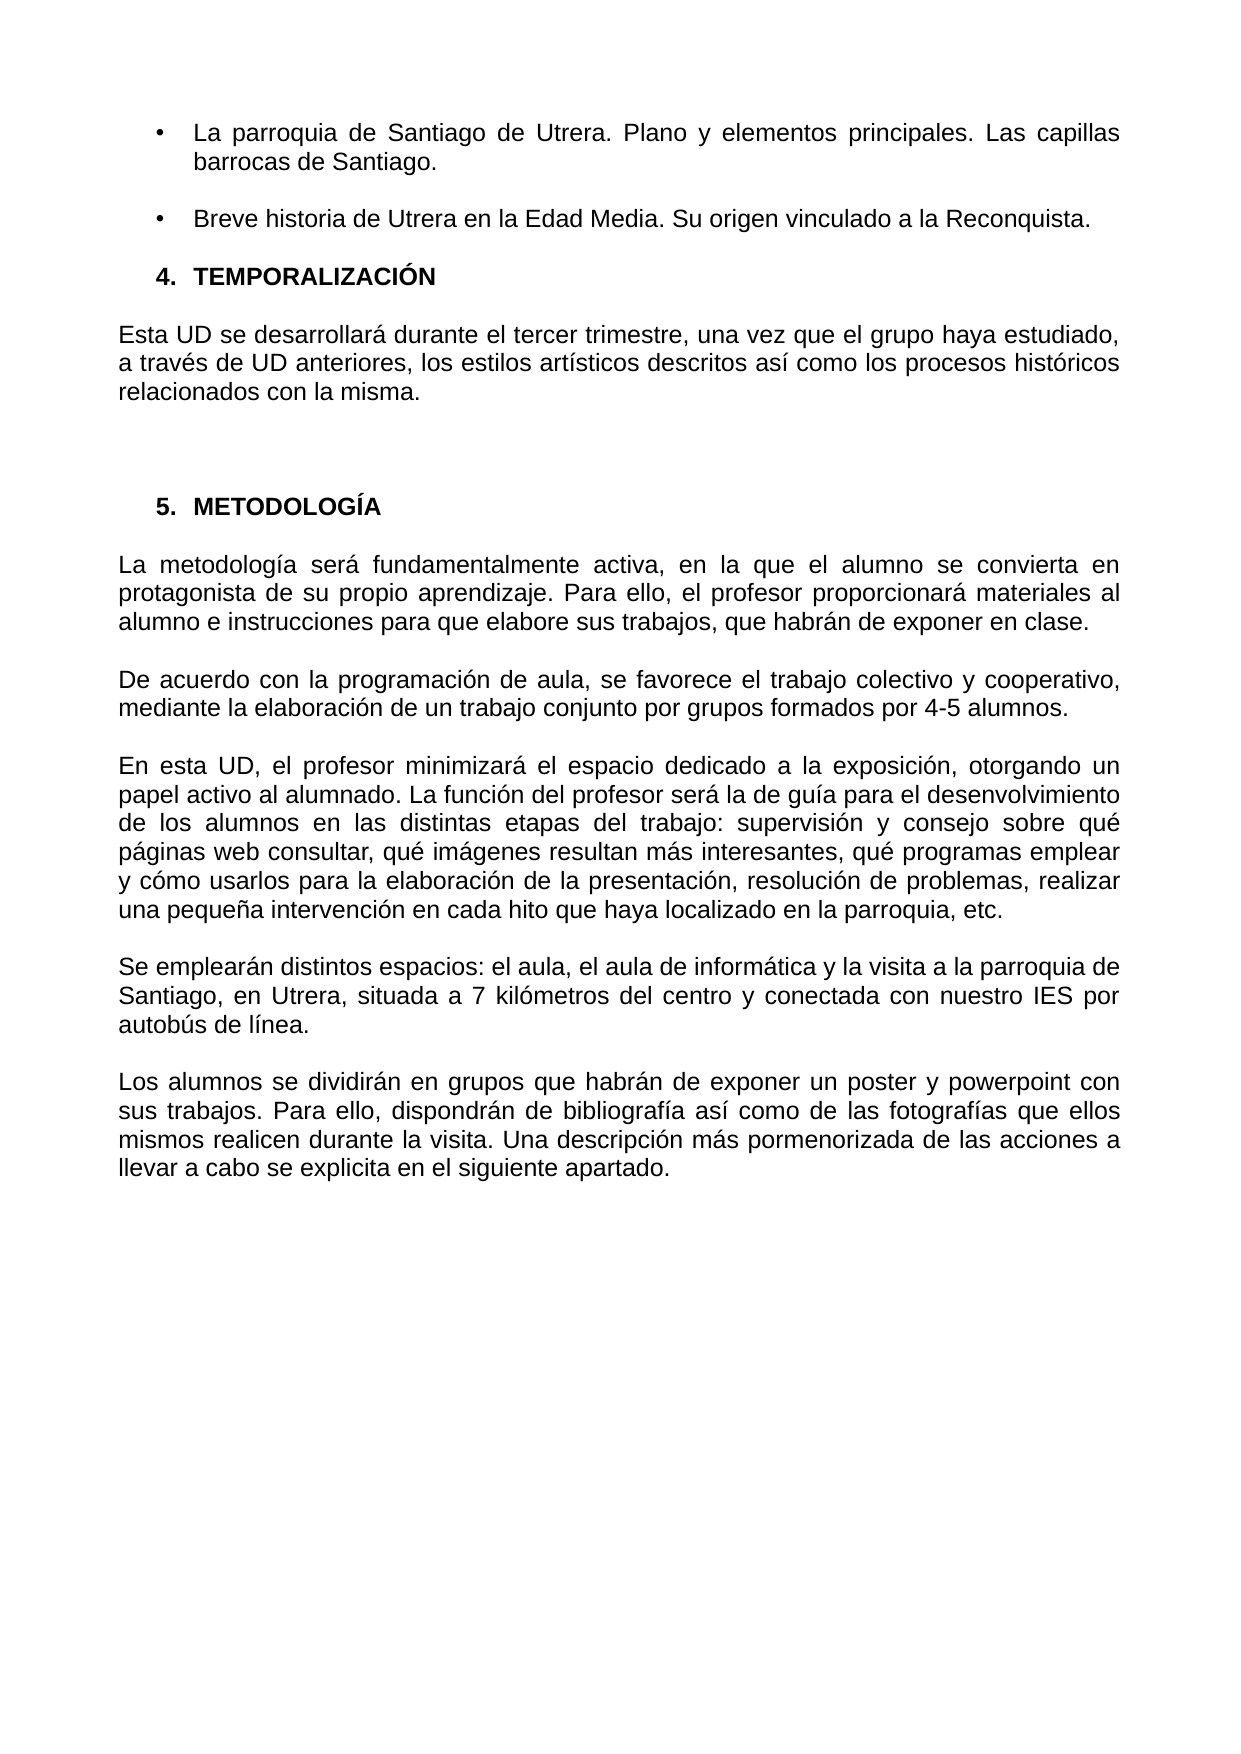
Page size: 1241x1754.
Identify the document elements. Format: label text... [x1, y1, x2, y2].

text De acuerdo con la programación de aula, se favorece el trabajo colectivo y cooperativo, mediante la elaboración de un trabajo conjunto por grupos formados por 4-5 alumnos. [118, 664, 1122, 722]
text La metodología será fundamentalmente activa, en la que el alumno se convierta en protagonista de su propio aprendizaje. Para ello, el profesor proporcionará materiales al alumno e instrucciones para que elabore sus trabajos, que habrán de exponer en clase. [118, 549, 1122, 636]
list Breve historia de Utrera en la Edad Media. Su origen vinculado a la Reconquista. [156, 204, 1122, 233]
list TEMPORALIZACIÓN [156, 262, 1122, 291]
text En esta UD, el profesor minimizará el espacio dedicado a la exposición, otorgando un papel activo al alumnado. La función del profesor será la de guía para el desenvolvimiento de los alumnos en las distintas etapas del trabajo: supervisión y consejo sobre qué páginas web consultar, qué imágenes resultan más interesantes, qué programas emplear y cómo usarlos para la elaboración de la presentación, resolución de problemas, realizar una pequeña intervención en cada hito que haya localizado en la parroquia, etc. [118, 751, 1122, 923]
text Los alumnos se dividirán en grupos que habrán de exponer un poster y powerpoint con sus trabajos. Para ello, dispondrán de bibliografía así como de las fotografías que ellos mismos realicen durante la visita. Una descripción más pormenorizada de las acciones a llevar a cabo se explicita en el siguiente apartado. [118, 1067, 1122, 1182]
text Se emplearán distintos espacios: el aula, el aula de informática y la visita a la parroquia de Santiago, en Utrera, situada a 7 kilómetros del centro y conectada con nuestro IES por autobús de línea. [118, 952, 1122, 1038]
text Esta UD se desarrollará durante el tercer trimestre, una vez que el grupo haya estudiado, a través de UD anteriores, los estilos artísticos descritos así como los procesos históricos relacionados con la misma. [118, 319, 1122, 406]
list METODOLOGÍA [156, 492, 1122, 521]
list La parroquia de Santiago de Utrera. Plano y elementos principales. Las capillas barrocas de Santiago. [156, 118, 1122, 176]
